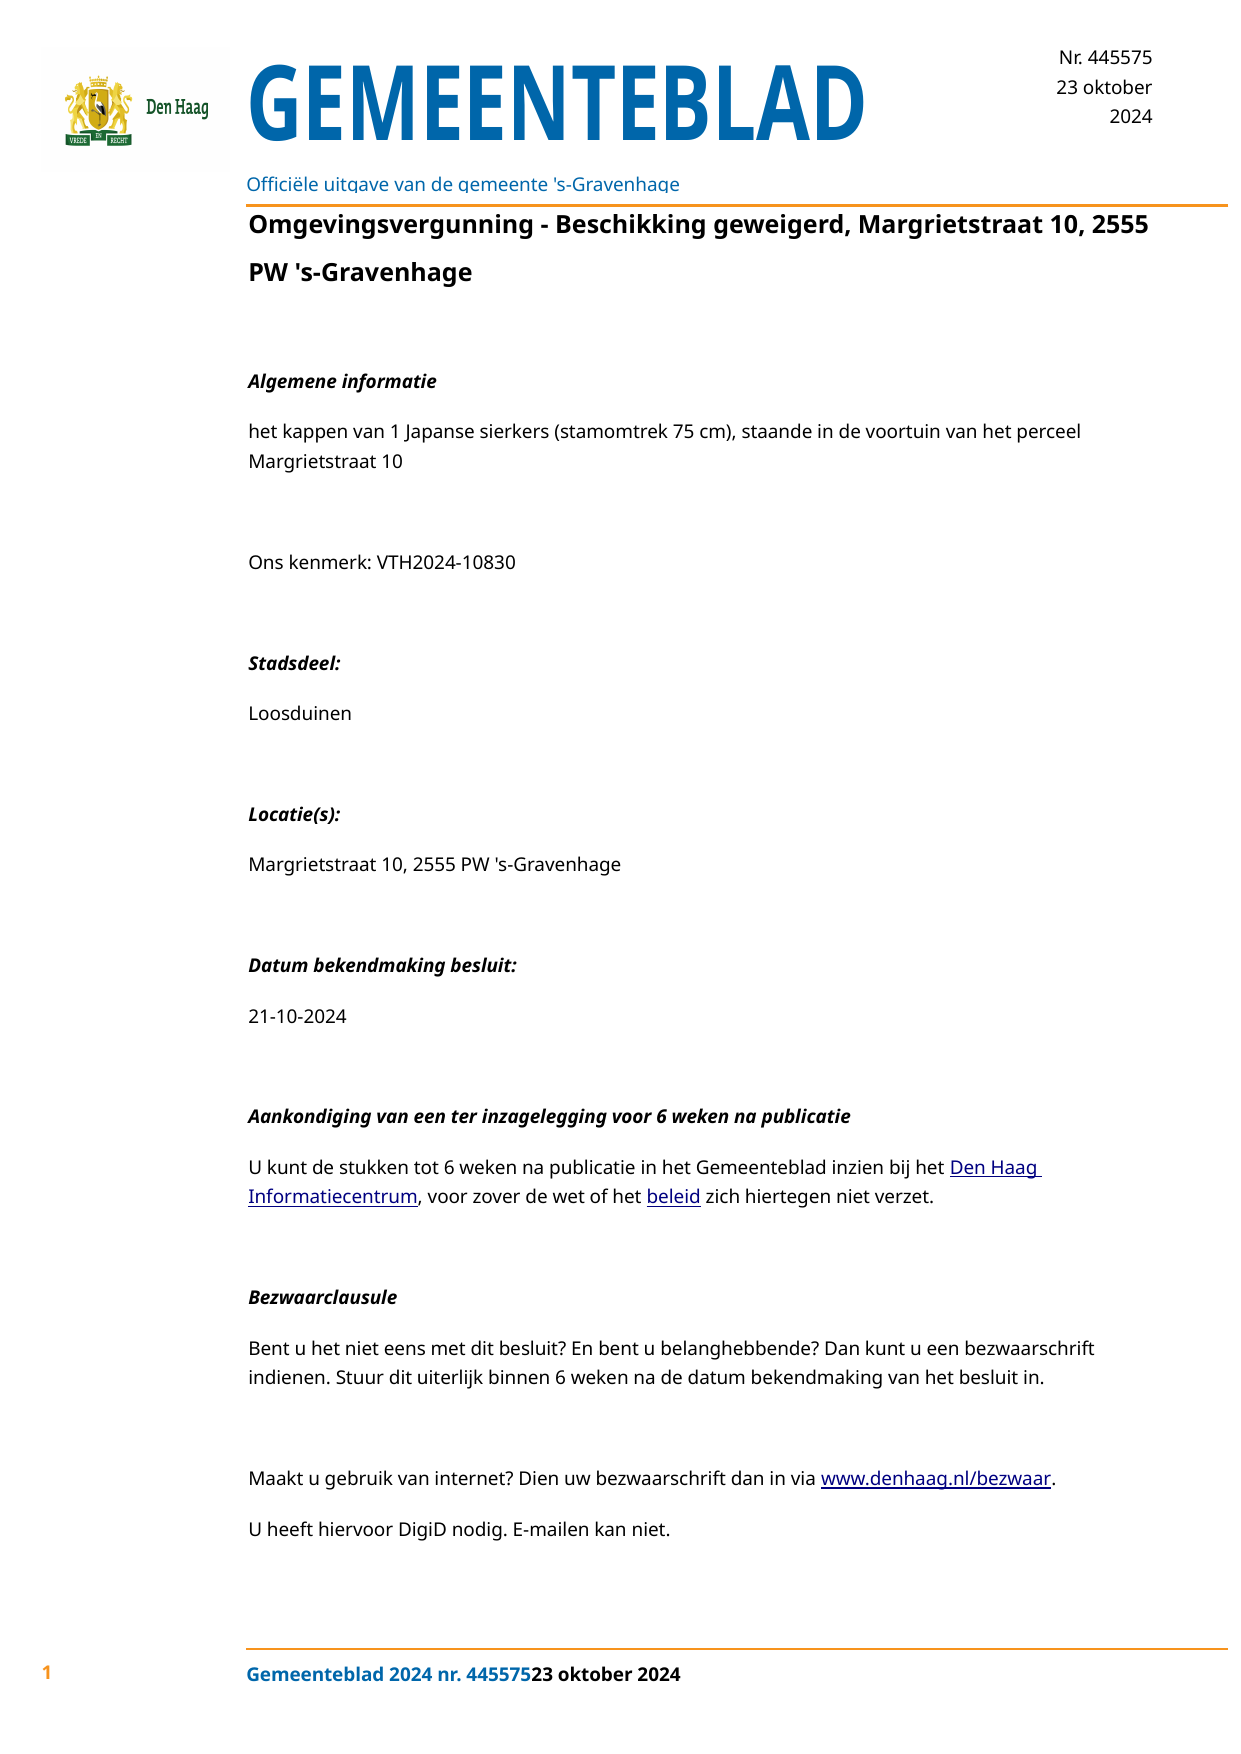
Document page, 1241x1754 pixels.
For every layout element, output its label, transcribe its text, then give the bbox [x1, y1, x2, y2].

text het kappen van 1 Japanse sierkers (stamomtrek 75 cm), staande in de voortuin van het perceel Margrietstraat 10 [248, 419, 1152, 474]
text U kunt de stukken tot 6 weken na publicatie in het Gemeenteblad inzien bij het Den Haag Informatiecentrum, voor zover de wet of het beleid zich hiertegen niet verzet. [248, 1154, 1152, 1209]
text Algemene informatie [248, 368, 1152, 394]
text Loosduinen [248, 700, 1152, 726]
text 21-10-2024 [248, 1003, 1152, 1029]
text Maakt u gebruik van internet? Dien uw bezwaarschrift dan in via www.denhaag.nl/bezwaar. [248, 1465, 1152, 1491]
text Bezwaarclausule [248, 1284, 1152, 1310]
text Omgevingsvergunning - Beschikking geweigerd, Margrietstraat 10, 2555 PW 's-Gravenhage [248, 207, 1152, 288]
text Stadsdeel: [248, 650, 1152, 676]
text U heeft hiervoor DigiD nodig. E-mailen kan niet. [248, 1516, 1152, 1542]
picture [41, 47, 231, 172]
text Bent u het niet eens met dit besluit? En bent u belanghebbende? Dan kunt u een bezwaarschrift indienen. Stuur dit uiterlijk binnen 6 weken na de datum bekendmaking van het besluit in. [248, 1335, 1152, 1390]
text Locatie(s): [248, 801, 1152, 827]
text Aankondiging van een ter inzagelegging voor 6 weken na publicatie [248, 1104, 1152, 1129]
text Margrietstraat 10, 2555 PW 's-Gravenhage [248, 852, 1152, 877]
text Ons kenmerk: VTH2024-10830 [248, 549, 1152, 575]
text Datum bekendmaking besluit: [248, 952, 1152, 978]
